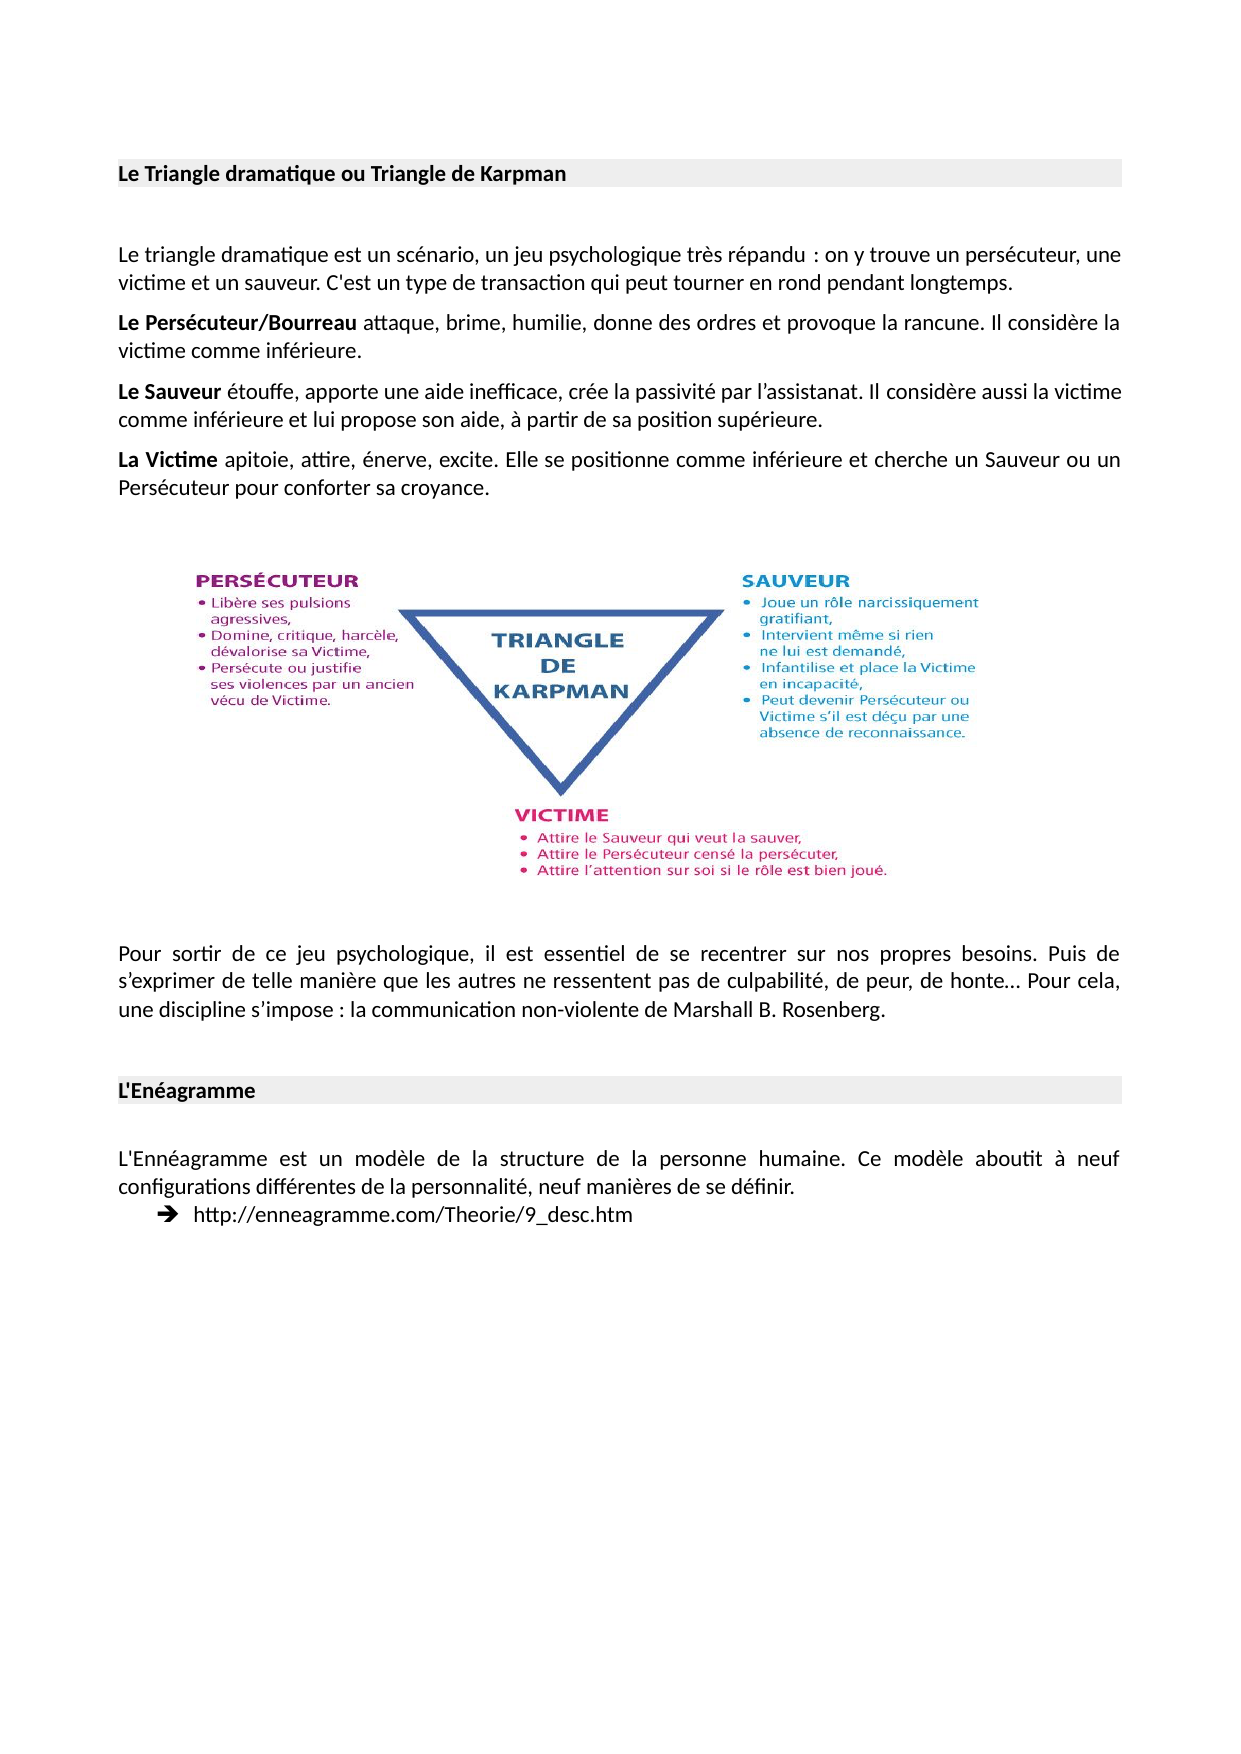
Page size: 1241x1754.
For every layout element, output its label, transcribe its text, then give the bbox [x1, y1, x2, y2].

text Le Sauveur étouffe, apporte une aide inefficace, crée la passivité par l’assistanat. Il considère aussi la victime comme inférieure et lui propose son aide, à partir de sa position supérieure. [118, 377, 1122, 433]
picture [146, 556, 1050, 911]
text Pour sortir de ce jeu psychologique, il est essentiel de se recentrer sur nos propres besoins. Puis de s’exprimer de telle manière que les autres ne ressentent pas de culpabilité, de peur, de honte… Pour cela, une discipline s’impose : la communication non-violente de Marshall B. Rosenberg. [118, 939, 1122, 1023]
text L'Ennéagramme est un modèle de la structure de la personne humaine. Ce modèle aboutit à neuf configurations différentes de la personnalité, neuf manières de se définir. [118, 1144, 1122, 1200]
text Le Persécuteur/Bourreau attaque, brime, humilie, donne des ordres et provoque la rancune. Il considère la victime comme inférieure. [118, 308, 1122, 364]
text Le Triangle dramatique ou Triangle de Karpman [118, 159, 1122, 187]
text L'Enéagramme [118, 1076, 1122, 1104]
text Le triangle dramatique est un scénario, un jeu psychologique très répandu : on y trouve un persécuteur, une victime et un sauveur. C'est un type de transaction qui peut tourner en rond pendant longtemps. [118, 240, 1122, 296]
list http://enneagramme.com/Theorie/9_desc.htm [156, 1200, 1122, 1228]
text La Victime apitoie, attire, énerve, excite. Elle se positionne comme inférieure et cherche un Sauveur ou un Persécuteur pour conforter sa croyance. [118, 445, 1122, 501]
